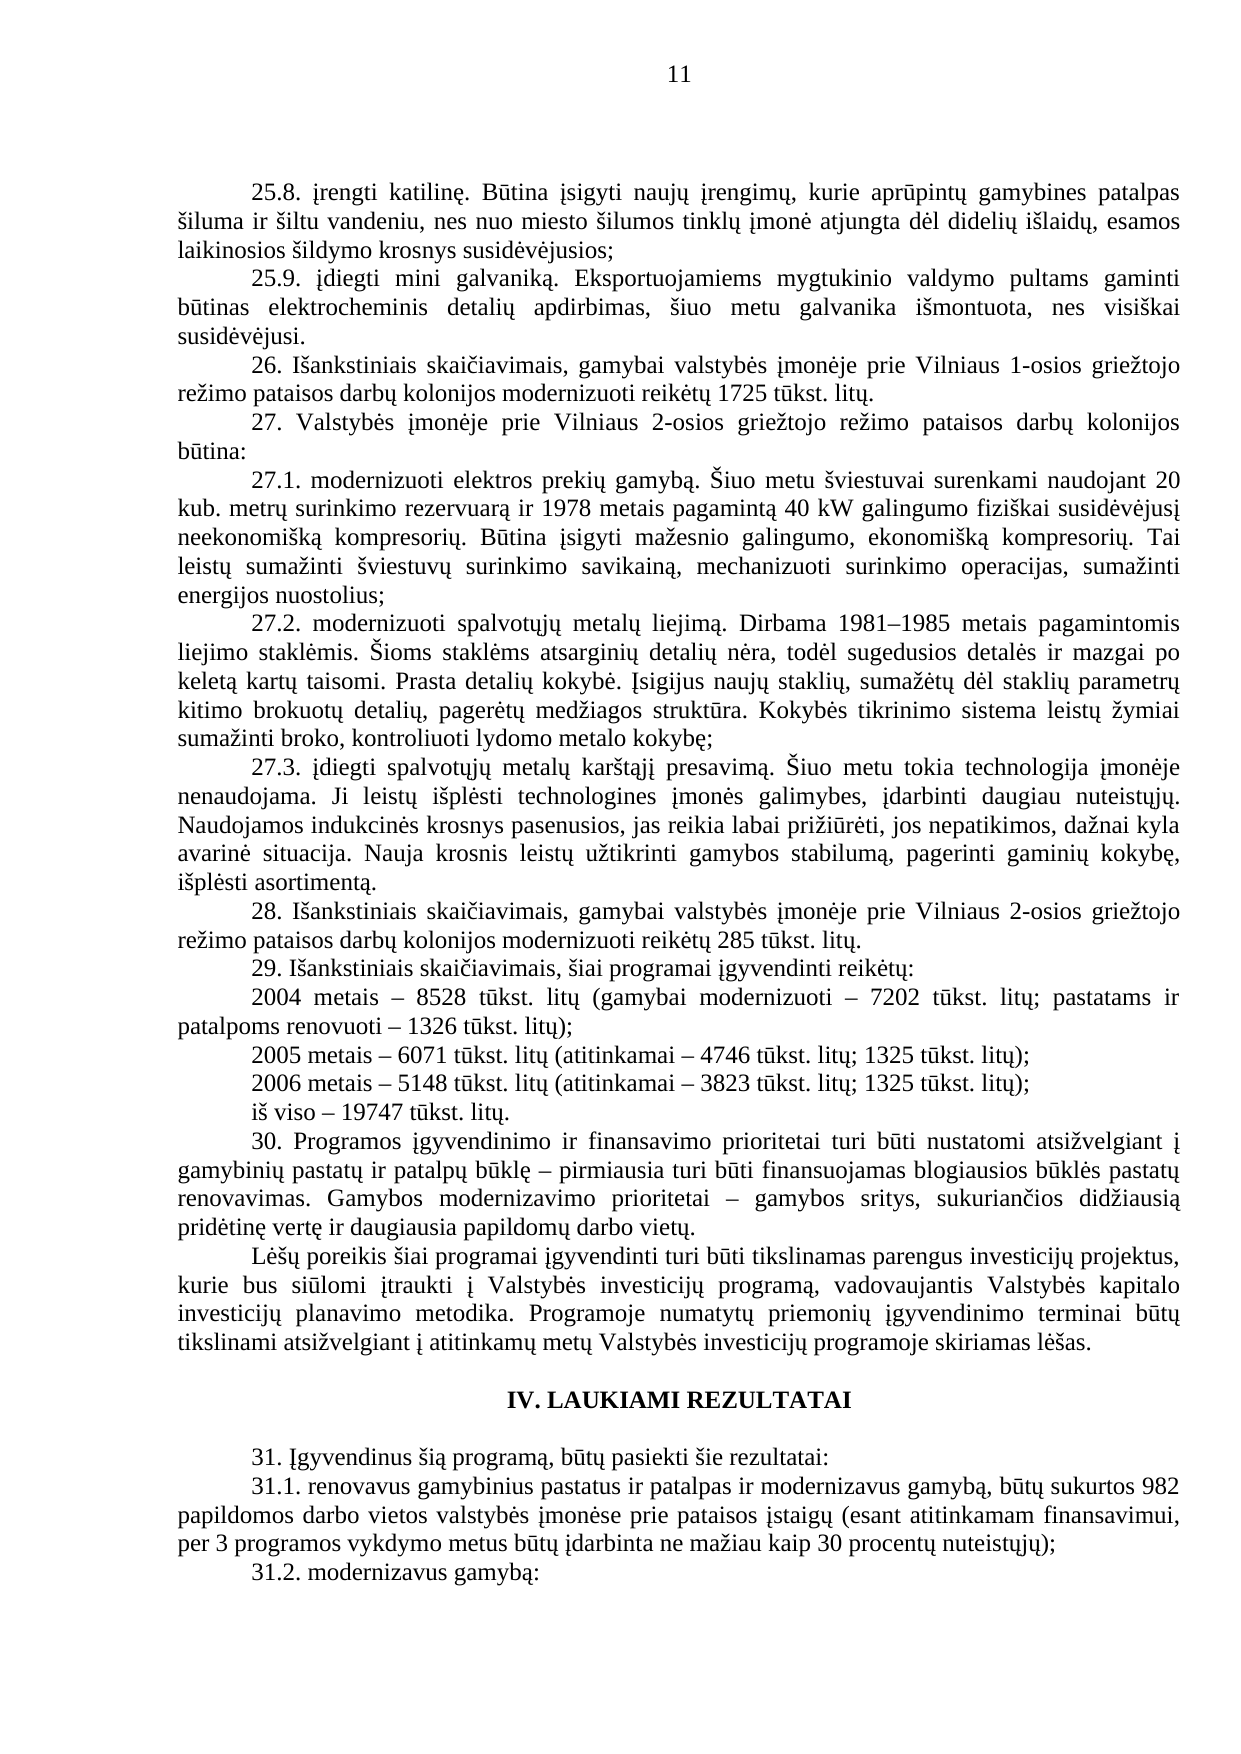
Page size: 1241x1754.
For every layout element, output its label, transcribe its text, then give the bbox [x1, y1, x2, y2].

text Lėšų poreikis šiai programai įgyvendinti turi būti tikslinamas parengus investicijų projektus, kurie bus siūlomi įtraukti į Valstybės investicijų programą, vadovaujantis Valstybės kapitalo investicijų planavimo metodika. Programoje numatytų priemonių įgyvendinimo terminai būtų tikslinami atsižvelgiant į atitinkamų metų Valstybės investicijų programoje skiriamas lėšas. [177, 1241, 1181, 1356]
text 27.2. modernizuoti spalvotųjų metalų liejimą. Dirbama 1981–1985 metais pagamintomis liejimo staklėmis. Šioms staklėms atsarginių detalių nėra, todėl sugedusios detalės ir mazgai po keletą kartų taisomi. Prasta detalių kokybė. Įsigijus naujų staklių, sumažėtų dėl staklių parametrų kitimo brokuotų detalių, pagerėtų medžiagos struktūra. Kokybės tikrinimo sistema leistų žymiai sumažinti broko, kontroliuoti lydomo metalo kokybę; [177, 608, 1181, 752]
text 2005 metais – 6071 tūkst. litų (atitinkamai – 4746 tūkst. litų; 1325 tūkst. litų); [177, 1040, 1181, 1068]
text 28. Išankstiniais skaičiavimais, gamybai valstybės įmonėje prie Vilniaus 2-osios griežtojo režimo pataisos darbų kolonijos modernizuoti reikėtų 285 tūkst. litų. [177, 896, 1181, 953]
text 27. Valstybės įmonėje prie Vilniaus 2-osios griežtojo režimo pataisos darbų kolonijos būtina: [177, 407, 1181, 465]
text 27.1. modernizuoti elektros prekių gamybą. Šiuo metu šviestuvai surenkami naudojant 20 kub. metrų surinkimo rezervuarą ir 1978 metais pagamintą 40 kW galingumo fiziškai susidėvėjusį neekonomišką kompresorių. Būtina įsigyti mažesnio galingumo, ekonomišką kompresorių. Tai leistų sumažinti šviestuvų surinkimo savikainą, mechanizuoti surinkimo operacijas, sumažinti energijos nuostolius; [177, 465, 1181, 608]
text 31. Įgyvendinus šią programą, būtų pasiekti šie rezultatai: [177, 1442, 1181, 1471]
text 26. Išankstiniais skaičiavimais, gamybai valstybės įmonėje prie Vilniaus 1-osios griežtojo režimo pataisos darbų kolonijos modernizuoti reikėtų 1725 tūkst. litų. [177, 350, 1181, 407]
text 27.3. įdiegti spalvotųjų metalų karštąjį presavimą. Šiuo metu tokia technologija įmonėje nenaudojama. Ji leistų išplėsti technologines įmonės galimybes, įdarbinti daugiau nuteistųjų. Naudojamos indukcinės krosnys pasenusios, jas reikia labai prižiūrėti, jos nepatikimos, dažnai kyla avarinė situacija. Nauja krosnis leistų užtikrinti gamybos stabilumą, pagerinti gaminių kokybę, išplėsti asortimentą. [177, 752, 1181, 896]
text 29. Išankstiniais skaičiavimais, šiai programai įgyvendinti reikėtų: [177, 953, 1181, 982]
text 25.9. įdiegti mini galvaniką. Eksportuojamiems mygtukinio valdymo pultams gaminti būtinas elektrocheminis detalių apdirbimas, šiuo metu galvanika išmontuota, nes visiškai susidėvėjusi. [177, 263, 1181, 350]
text 25.8. įrengti katilinę. Būtina įsigyti naujų įrengimų, kurie aprūpintų gamybines patalpas šiluma ir šiltu vandeniu, nes nuo miesto šilumos tinklų įmonė atjungta dėl didelių išlaidų, esamos laikinosios šildymo krosnys susidėvėjusios; [177, 177, 1181, 263]
text 31.2. modernizavus gamybą: [177, 1557, 1181, 1586]
text 31.1. renovavus gamybinius pastatus ir patalpas ir modernizavus gamybą, būtų sukurtos 982 papildomos darbo vietos valstybės įmonėse prie pataisos įstaigų (esant atitinkamam finansavimui, per 3 programos vykdymo metus būtų įdarbinta ne mažiau kaip 30 procentų nuteistųjų); [177, 1471, 1181, 1557]
text 2004 metais – 8528 tūkst. litų (gamybai modernizuoti – 7202 tūkst. litų; pastatams ir patalpoms renovuoti – 1326 tūkst. litų); [177, 982, 1181, 1040]
text 30. Programos įgyvendinimo ir finansavimo prioritetai turi būti nustatomi atsižvelgiant į gamybinių pastatų ir patalpų būklę – pirmiausia turi būti finansuojamas blogiausios būklės pastatų renovavimas. Gamybos modernizavimo prioritetai – gamybos sritys, sukuriančios didžiausią pridėtinę vertę ir daugiausia papildomų darbo vietų. [177, 1126, 1181, 1241]
text IV. LAUKIAMI REZULTATAI [177, 1385, 1181, 1413]
text 2006 metais – 5148 tūkst. litų (atitinkamai – 3823 tūkst. litų; 1325 tūkst. litų); [177, 1068, 1181, 1097]
text iš viso – 19747 tūkst. litų. [177, 1097, 1181, 1126]
